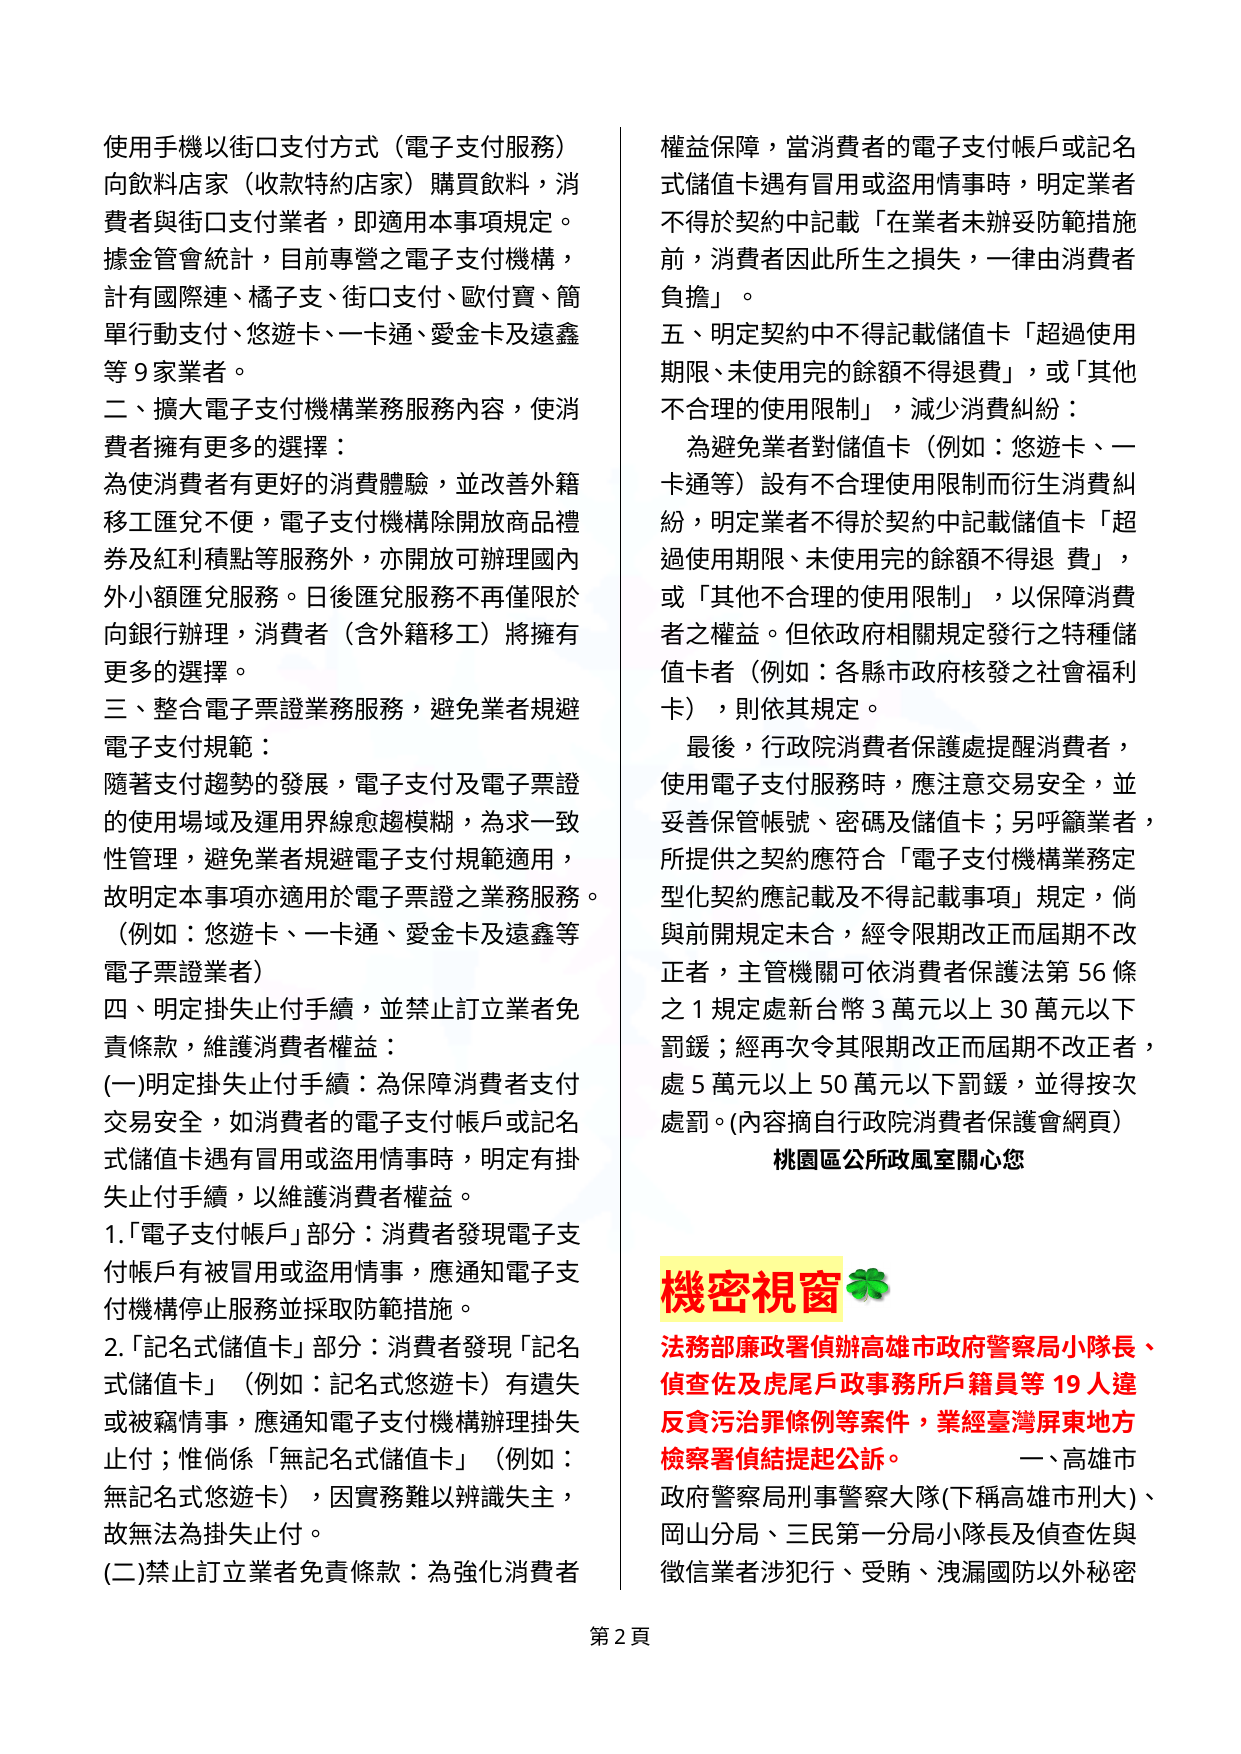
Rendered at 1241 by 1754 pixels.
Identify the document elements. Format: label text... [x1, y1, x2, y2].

text 三、整合電子票證業務服務，避免業者規避電子支付規範： [103, 689, 152, 764]
text 隨著支付趨勢的發展，電子支付及電子票證的使用場域及運用界線愈趨模糊，為求一致性管理，避免業者規避電子支付規範適用，故明定本事項亦適用於電子票證之業務服務。（例如：悠遊卡、一卡通、愛金卡及遠鑫等電子票證業者） [103, 764, 152, 989]
text (二)禁止訂立業者免責條款：為強化消費者 [103, 1552, 581, 1589]
text 為使消費者有更好的消費體驗，並改善外籍移工匯兌不便，電子支付機構除開放商品禮券及紅利積點等服務外，亦開放可辦理國內外小額匯兌服務。日後匯兌服務不再僅限於向銀行辦理，消費者（含外籍移工）將擁有更多的選擇。 [103, 464, 152, 689]
text 最後，行政院消費者保護處提醒消費者，使用電子支付服務時，應注意交易安全，並妥善保管帳號、密碼及儲值卡；另呼籲業者，所提供之契約應符合「電子支付機構業務定型化契約應記載及不得記載事項」規定，倘與前開規定未合，經令限期改正而屆期不改正者，主管機關可依消費者保護法第56條之1規定處新台幣3萬元以上30萬元以下罰鍰；經再次令其限期改正而屆期不改正者，處5萬元以上50萬元以下罰鍰，並得按次處罰。(內容摘自行政院消費者保護會網頁） [1089, 727, 1137, 1139]
text 為改善本事項過去同時規範「電子支付機構」、「消費者」及「收款特約店家」三方權利義務關係，在適用上有過於複雜的問題，明定本事項僅適用於「電子支付機構」與「消費者」雙方所簽訂使用電子支付機構業務服務的契約，將法律關係更加單純化。例如：消費者使用手機以街口支付方式（電子支付服務）向飲料店家（收款特約店家）購買飲料，消費者與街口支付業者，即適用本事項規定。 [103, 127, 581, 239]
text 2.「記名式儲值卡」部分：消費者發現「記名式儲值卡」（例如：記名式悠遊卡）有遺失或被竊情事，應通知電子支付機構辦理掛失止付；惟倘係「無記名式儲值卡」（例如：無記名式悠遊卡），因實務難以辨識失主，故無法為掛失止付。 [103, 1327, 581, 1552]
text 權益保障，當消費者的電子支付帳戶或記名式儲值卡遇有冒用或盜用情事時，明定業者不得於契約中記載「在業者未辦妥防範措施前，消費者因此所生之損失，一律由消費者負擔」。 [660, 127, 1137, 314]
text 四、明定掛失止付手續，並禁止訂立業者免責條款，維護消費者權益： [103, 989, 152, 1064]
text 二、擴大電子支付機構業務服務內容，使消費者擁有更多的選擇： [103, 389, 581, 464]
text 為避免業者對儲值卡（例如：悠遊卡、一卡通等）設有不合理使用限制而衍生消費糾紛，明定業者不得於契約中記載儲值卡「超過使用期限、未使用完的餘額不得退 費」，或「其他不合理的使用限制」，以保障消費者之權益。但依政府相關規定發行之特種儲值卡者（例如：各縣市政府核發之社會福利卡），則依其規定。 [1089, 427, 1137, 727]
text (一)明定掛失止付手續：為保障消費者支付交易安全，如消費者的電子支付帳戶或記名式儲值卡遇有冒用或盜用情事時，明定有掛失止付手續，以維護消費者權益。 [103, 1064, 152, 1214]
text 據金管會統計，目前專營之電子支付機構，計有國際連、橘子支、街口支付、歐付寶、簡單行動支付、悠遊卡、一卡通、愛金卡及遠鑫等9家業者。 [103, 239, 581, 389]
text 1.「電子支付帳戶」部分：消費者發現電子支付帳戶有被冒用或盜用情事，應通知電子支付機構停止服務並採取防範措施。 [103, 1214, 581, 1327]
text 機密視窗 [660, 1252, 1137, 1327]
text 法務部廉政署偵辦高雄市政府警察局小隊長、偵查佐及虎尾戶政事務所戶籍員等19人違反貪污治罪條例等案件，業經臺灣屏東地方檢察署偵結提起公訴。 黃○一、高雄市政府警察局刑事警察大隊(下稱高雄市刑大)、岡山分局、三民第一分局小隊長及偵查佐與徵信業者涉犯行、受賄、洩漏國防以外秘密及違反個資法等罪部分: [660, 1327, 1137, 1589]
text 桃園區公所政風室關心您 [1089, 1139, 1137, 1177]
picture [844, 1262, 891, 1308]
text 五、明定契約中不得記載儲值卡「超過使用期限、未使用完的餘額不得退費」，或「其他不合理的使用限制」，減少消費糾紛： [660, 314, 1137, 427]
